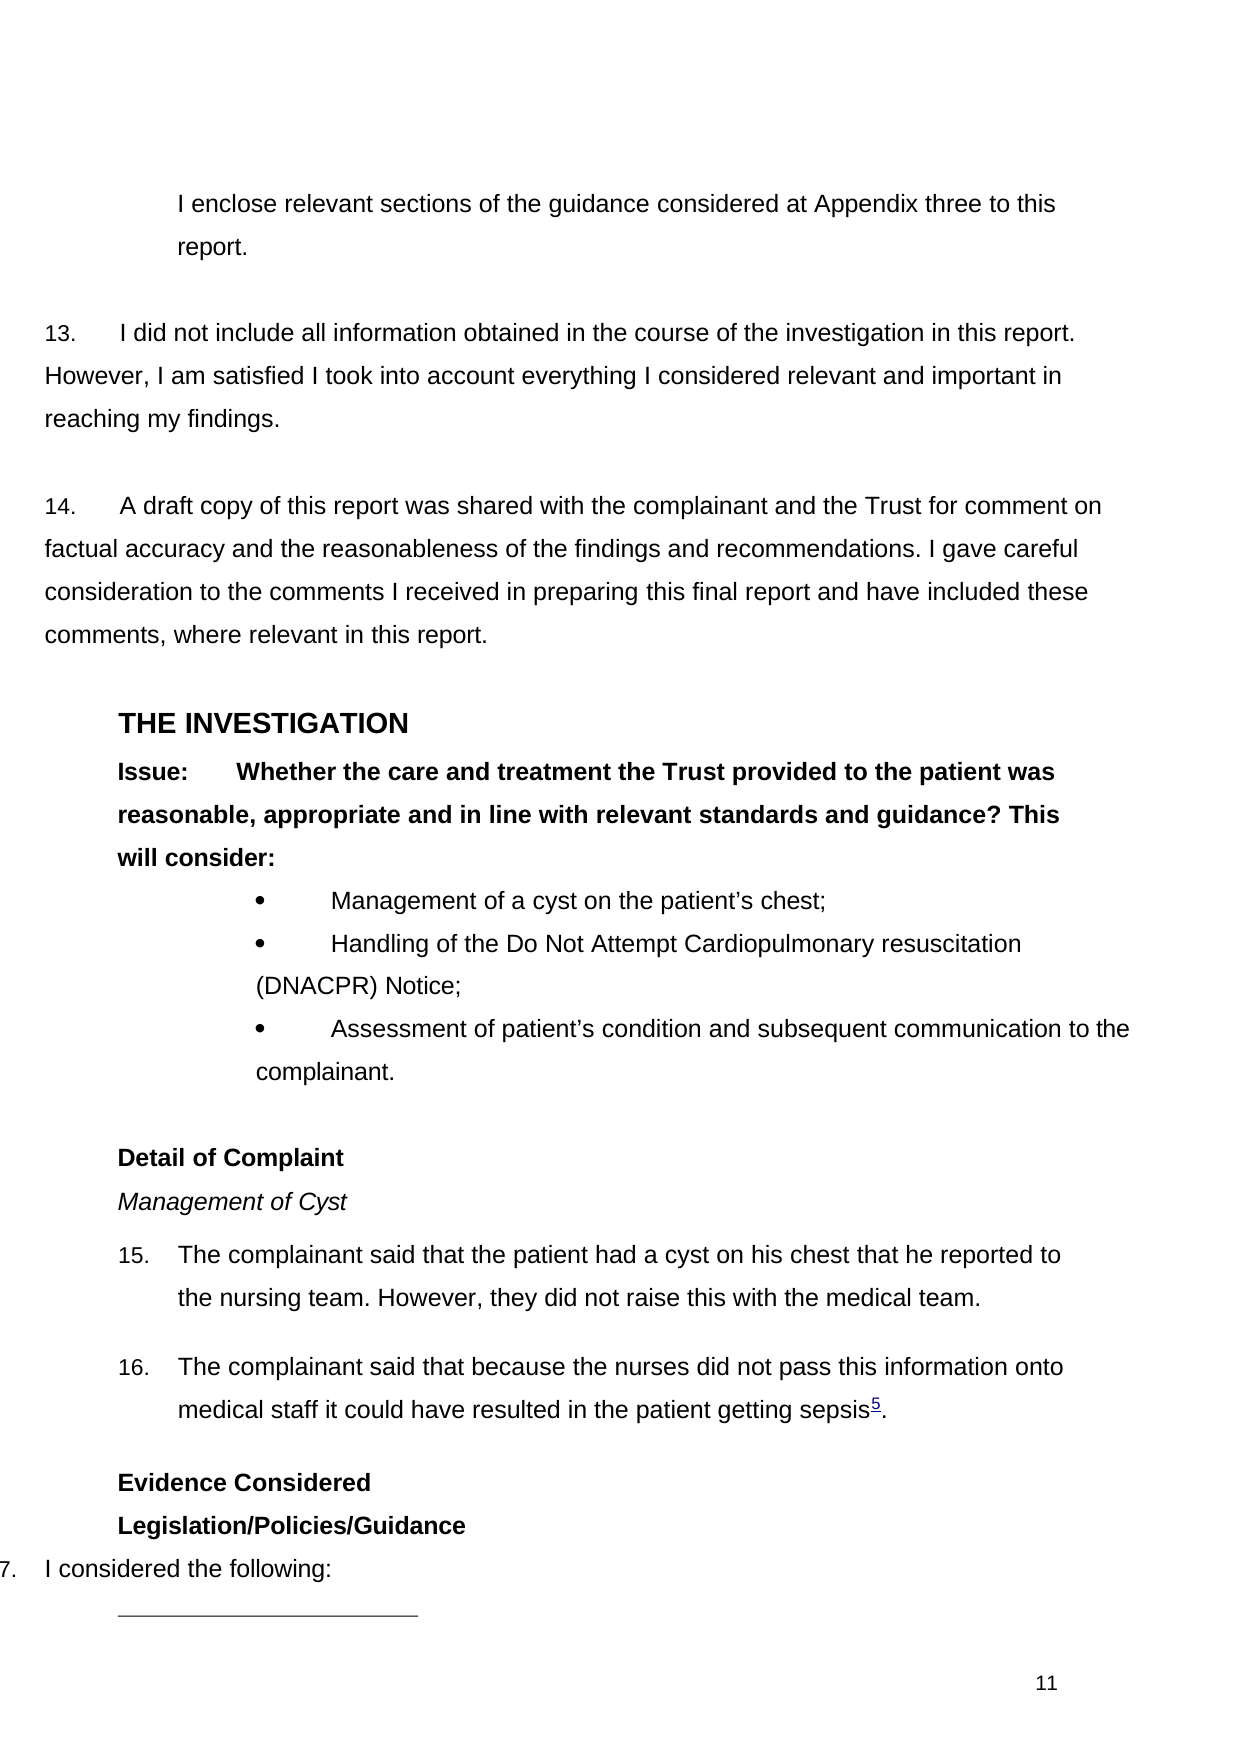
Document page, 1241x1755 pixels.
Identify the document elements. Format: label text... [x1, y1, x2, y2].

text THE INVESTIGATION [118, 706, 1167, 740]
list Management of a cyst on the patient’s chest; [256, 886, 1167, 915]
list The complainant said that because the nurses did not pass this information onto medical staff it could have resulted in the patient getting sepsis5. [118, 1352, 1064, 1424]
list The complainant said that the patient had a cyst on his chest that he reported to the nursing team. However, they did not raise this with the medical team. [118, 1240, 1102, 1312]
list I did not include all information obtained in the course of the investigation in this report. However, I am satisfied I took into account everything I considered relevant and important in reaching my findings. [44, 318, 1087, 433]
list I considered the following: [0, 1554, 1167, 1583]
subtitle Detail of Complaint [117, 1143, 1167, 1172]
subtitle Evidence Considered Legislation/Policies/Guidance [117, 1468, 510, 1540]
list A draft copy of this report was shared with the complainant and the Trust for comment on factual accuracy and the reasonableness of the findings and recommendations. I gave careful consideration to the comments I received in preparing this final report and have included these comments, where relevant in this report. [44, 491, 1105, 649]
list Assessment of patient’s condition and subsequent communication to the [256, 1014, 1167, 1043]
list Handling of the Do Not Attempt Cardiopulmonary resuscitation (DNACPR) Notice; [256, 929, 1075, 1000]
text Management of Cyst [117, 1187, 1167, 1215]
text I enclose relevant sections of the guidance considered at Appendix three to this report. [177, 189, 1118, 261]
text complainant. [256, 1057, 1167, 1086]
subtitle Issue: Whether the care and treatment the Trust provided to the patient was reasonable, appropriate and in line with relevant standards and guidance? This will consider: [117, 757, 1106, 872]
